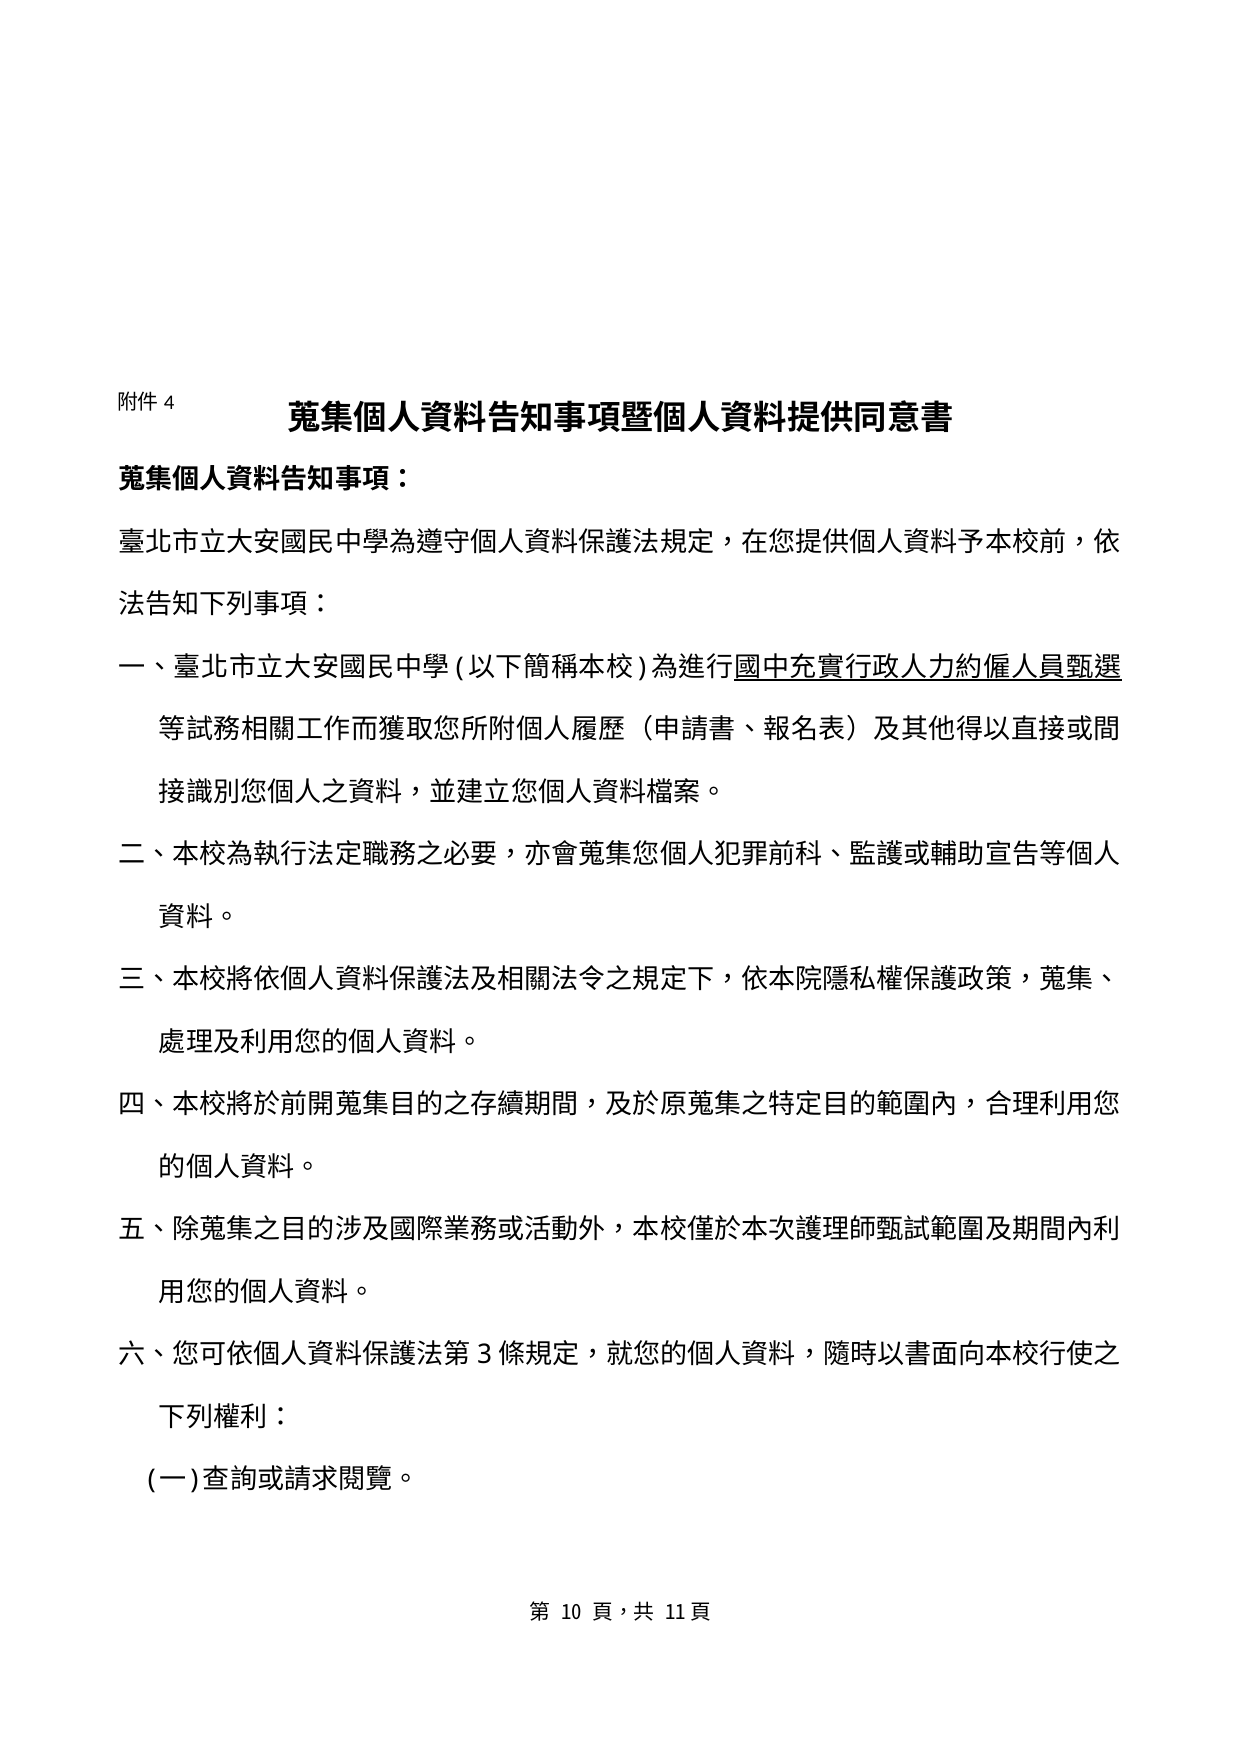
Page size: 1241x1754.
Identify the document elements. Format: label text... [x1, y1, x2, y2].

text 四、本校將於前開蒐集目的之存續期間，及於原蒐集之特定目的範圍內，合理利用您的個人資料。 [118, 1061, 1122, 1186]
text (一)查詢或請求閱覽。 [143, 1436, 1122, 1498]
text 六、您可依個人資料保護法第3條規定，就您的個人資料，隨時以書面向本校行使之下列權利： [118, 1311, 1122, 1436]
text 一、臺北市立大安國民中學(以下簡稱本校)為進行國中充實行政人力約僱人員甄選等試務相關工作而獲取您所附個人履歷（申請書、報名表）及其他得以直接或間接識別您個人之資料，並建立您個人資料檔案。 [118, 623, 1122, 811]
text 臺北市立大安國民中學為遵守個人資料保護法規定，在您提供個人資料予本校前，依法告知下列事項： [118, 498, 1122, 623]
text 蒐集個人資料告知事項： [118, 436, 1122, 498]
text 二、本校為執行法定職務之必要，亦會蒐集您個人犯罪前科、監護或輔助宣告等個人資料。 [118, 811, 1122, 936]
text 三、本校將依個人資料保護法及相關法令之規定下，依本院隱私權保護政策，蒐集、處理及利用您的個人資料。 [118, 936, 1122, 1061]
text 五、除蒐集之目的涉及國際業務或活動外，本校僅於本次護理師甄試範圍及期間內利用您的個人資料。 [118, 1186, 1122, 1311]
text 蒐集個人資料告知事項暨個人資料提供同意書 [118, 373, 1122, 436]
